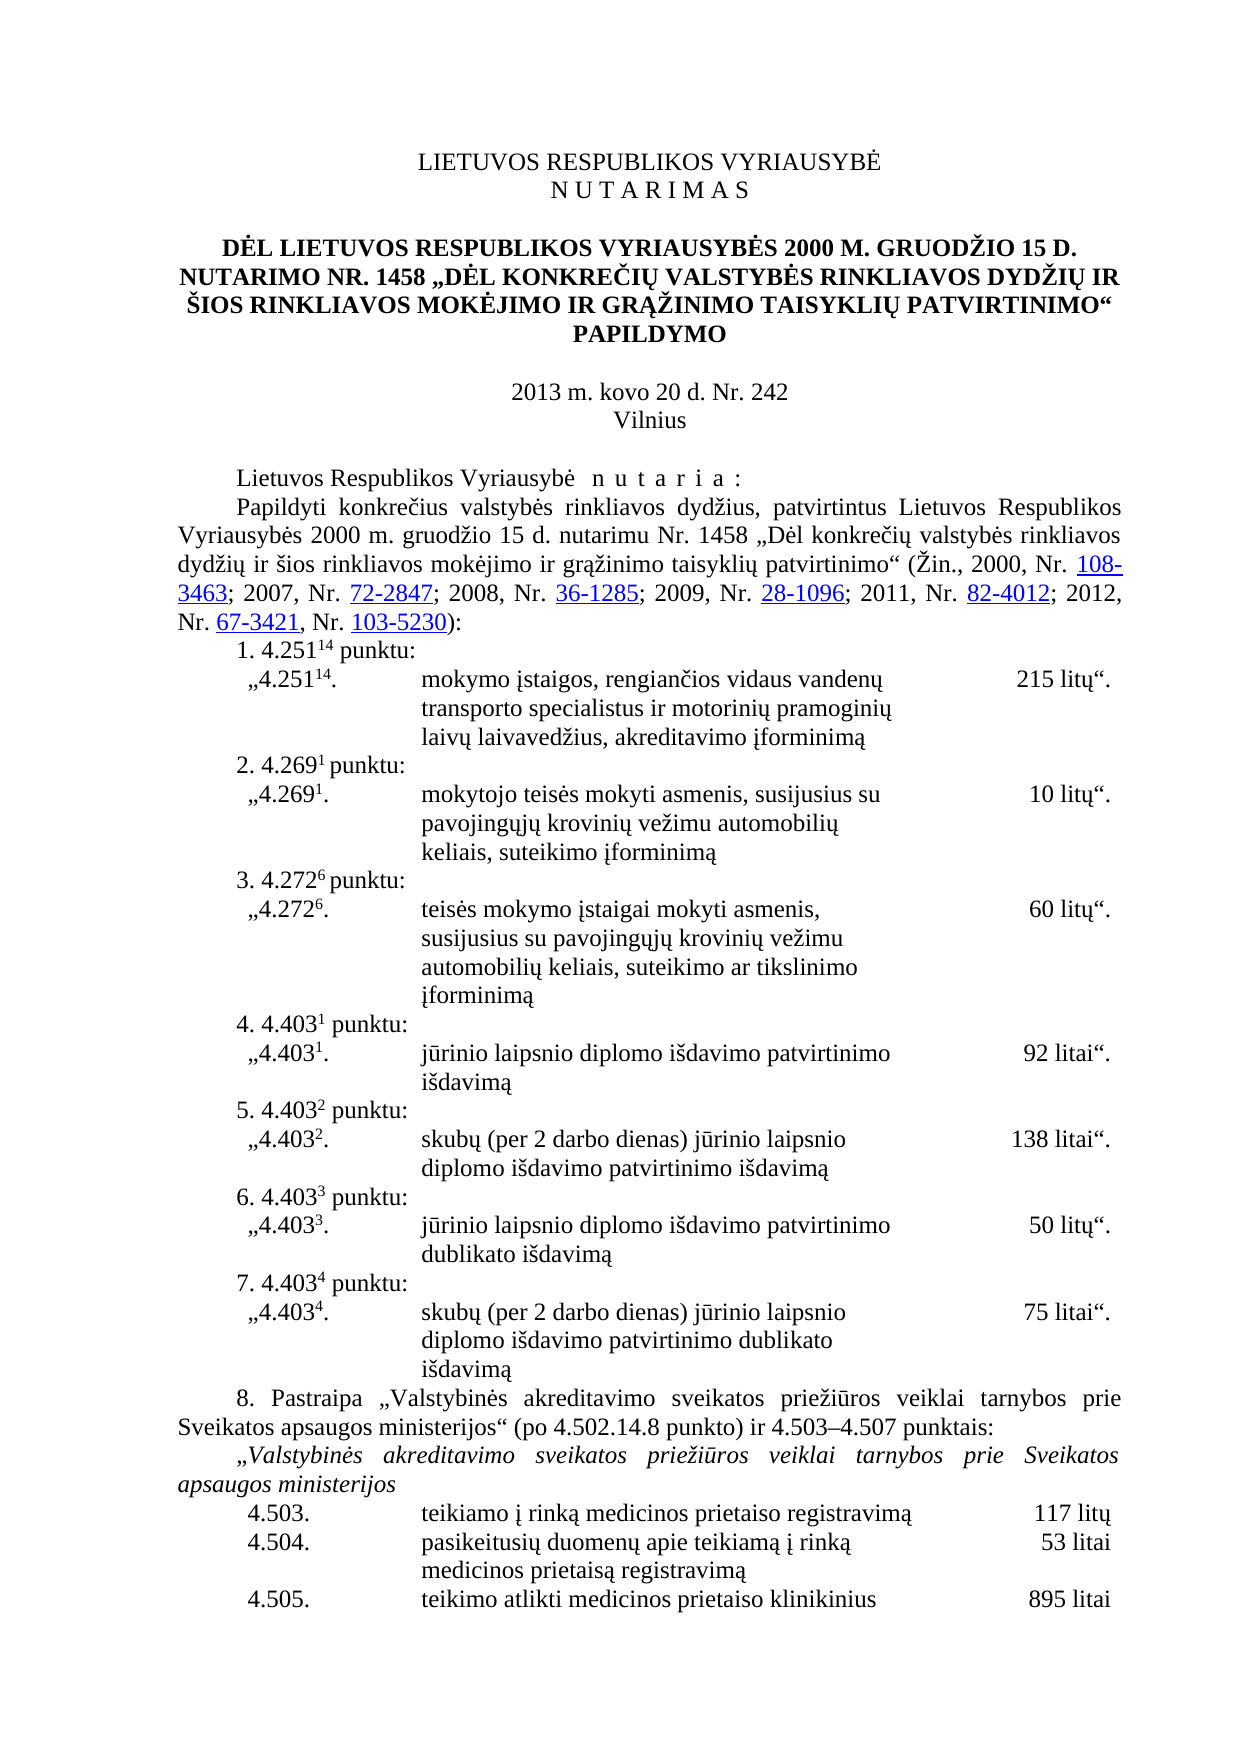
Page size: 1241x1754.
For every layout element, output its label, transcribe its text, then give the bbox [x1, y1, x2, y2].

text „Valstybinės akreditavimo sveikatos priežiūros veiklai tarnybos prie Sveikatos apsaugos ministerijos [177, 1441, 1122, 1498]
text NUTARIMAS [177, 176, 1122, 204]
table_header „4.4032. [177, 1124, 410, 1182]
text 2013 m. kovo 20 d. Nr. 242 [177, 377, 1122, 406]
text 7. 4.4034 punktu: [177, 1268, 1122, 1297]
table_header skubų (per 2 darbo dienas) jūrinio laipsnio diplomo išdavimo patvirtinimo dublikato išdavimą [410, 1297, 927, 1383]
table_header teisės mokymo įstaigai mokyti asmenis, susijusius su pavojingųjų krovinių vežimu automobilių keliais, suteikimo ar tikslinimo įforminimą [410, 894, 927, 1009]
table_cell 895 litai [927, 1584, 1122, 1613]
table_header „4.4033. [177, 1211, 410, 1268]
table_header mokymo įstaigos, rengiančios vidaus vandenų transporto specialistus ir motorinių pramoginių laivų laivavedžius, akreditavimo įforminimą [410, 664, 927, 751]
text 3. 4.2726 punktu: [177, 866, 1122, 894]
table_header 50 litų“. [927, 1211, 1122, 1268]
table_header mokytojo teisės mokyti asmenis, susijusius su pavojingųjų krovinių vežimu automobilių keliais, suteikimo įforminimą [410, 779, 927, 866]
table_header teikiamo į rinką medicinos prietaiso registravimą [410, 1498, 927, 1527]
text Vilnius [177, 406, 1122, 434]
text 4. 4.4031 punktu: [177, 1009, 1122, 1038]
text Lietuvos Respublikos Vyriausybė [177, 147, 1122, 176]
text 8. Pastraipa „Valstybinės akreditavimo sveikatos priežiūros veiklai tarnybos prie Sveikatos apsaugos ministerijos“ (po 4.502.14.8 punkto) ir 4.503–4.507 punktais: [177, 1383, 1122, 1441]
table_header 117 litų [927, 1498, 1122, 1527]
table_header 138 litai“. [927, 1124, 1122, 1182]
table_header „4.25114. [177, 664, 410, 751]
text 2. 4.2691 punktu: [177, 751, 1122, 779]
table_cell teikimo atlikti medicinos prietaiso klinikinius [410, 1584, 927, 1613]
table_cell 4.505. [177, 1584, 410, 1613]
table_header „4.2691. [177, 779, 410, 866]
table_cell 53 litai [927, 1527, 1122, 1584]
text 1. 4.25114 punktu: [177, 636, 1122, 664]
table_header 75 litai“. [927, 1297, 1122, 1383]
table_header „4.4034. [177, 1297, 410, 1383]
table_header 60 litų“. [927, 894, 1122, 1009]
table_cell 4.504. [177, 1527, 410, 1584]
table_header 92 litai“. [927, 1038, 1122, 1096]
table_header „4.4031. [177, 1038, 410, 1096]
table_header 10 litų“. [927, 779, 1122, 866]
text Dėl LIETUVOS RESPUBLIKOS VYRIAUSYBĖS 2000 M. GRUODŽIO 15 D. NUTARIMO NR. 1458 „DĖL KONKREČIŲ VALSTYBĖS RINKLIAVOS DYDŽIŲ IR ŠIOS RINKLIAVOS MOKĖJIMO IR GRĄŽINIMO TAISYKLIŲ PATVIRTINIMO“ PAPILDYMO [177, 233, 1122, 348]
text 6. 4.4033 punktu: [177, 1182, 1122, 1211]
text Papildyti konkrečius valstybės rinkliavos dydžius, patvirtintus Lietuvos Respublikos Vyriausybės 2000 m. gruodžio 15 d. nutarimu Nr. 1458 „Dėl konkrečių valstybės rinkliavos dydžių ir šios rinkliavos mokėjimo ir grąžinimo taisyklių patvirtinimo“ (Žin., 2000, Nr. 108-3463; 2007, Nr. 72-2847; 2008, Nr. 36-1285; 2009, Nr. 28-1096; 2011, Nr. 82-4012; 2012, Nr. 67-3421, Nr. 103-5230): [177, 492, 1122, 636]
table_header „4.2726. [177, 894, 410, 1009]
table_header 215 litų“. [927, 664, 1122, 751]
text 5. 4.4032 punktu: [177, 1096, 1122, 1124]
table_cell pasikeitusių duomenų apie teikiamą į rinką medicinos prietaisą registravimą [410, 1527, 927, 1584]
table_header skubų (per 2 darbo dienas) jūrinio laipsnio diplomo išdavimo patvirtinimo išdavimą [410, 1124, 927, 1182]
text Lietuvos Respublikos Vyriausybė nutaria: [177, 463, 1122, 492]
table_header jūrinio laipsnio diplomo išdavimo patvirtinimo išdavimą [410, 1038, 927, 1096]
table_header 4.503. [177, 1498, 410, 1527]
table_header jūrinio laipsnio diplomo išdavimo patvirtinimo dublikato išdavimą [410, 1211, 927, 1268]
